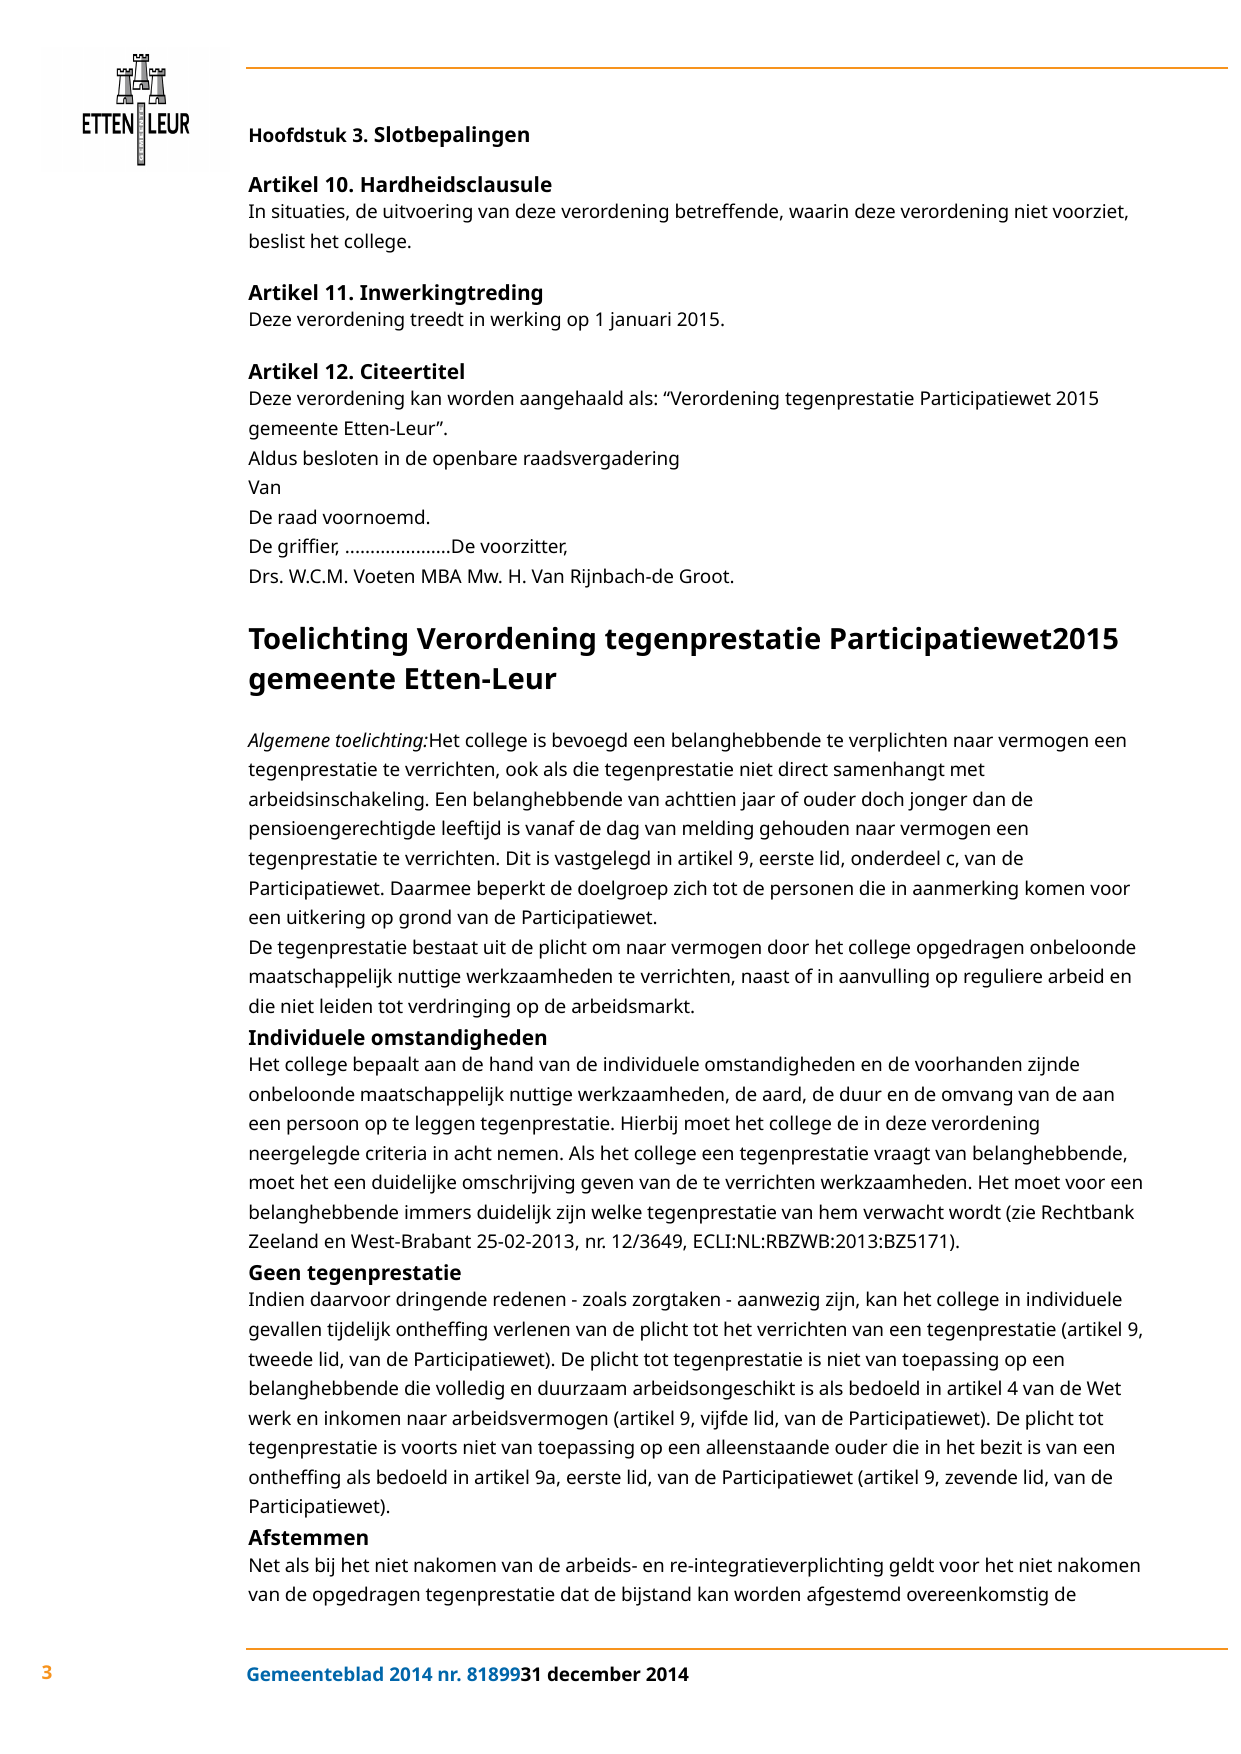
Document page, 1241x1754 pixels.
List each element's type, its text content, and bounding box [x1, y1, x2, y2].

text Afstemmen [248, 1523, 1152, 1552]
text De raad voornoemd. [248, 504, 1152, 529]
text Artikel 12. Citeertitel [248, 357, 1152, 386]
text Artikel 11. Inwerkingtreding [248, 278, 1152, 307]
text Van [248, 474, 1152, 500]
text Geen tegenprestatie [248, 1258, 1152, 1287]
text Hoofdstuk 3. Slotbepalingen [248, 121, 1152, 149]
text Deze verordening treedt in werking op 1 januari 2015. [248, 307, 1152, 332]
text Net als bij het niet nakomen van de arbeids- en re-integratieverplichting geldt voor het niet nakomen van de opgedragen tegenprestatie dat de bijstand kan worden afgestemd overeenkomstig de [248, 1552, 1152, 1607]
text Algemene toelichting:Het college is bevoegd een belanghebbende te verplichten naar vermogen een tegenprestatie te verrichten, ook als die tegenprestatie niet direct samenhangt met arbeidsinschakeling. Een belanghebbende van achttien jaar of ouder doch jonger dan de pensioengerechtigde leeftijd is vanaf de dag van melding gehouden naar vermogen een tegenprestatie te verrichten. Dit is vastgelegd in artikel 9, eerste lid, onderdeel c, van de Participatiewet. Daarmee beperkt de doelgroep zich tot de personen die in aanmerking komen voor een uitkering op grond van de Participatiewet. [248, 727, 1152, 930]
text Deze verordening kan worden aangehaald als: “Verordening tegenprestatie Participatiewet 2015 gemeente Etten-Leur”. [248, 386, 1152, 441]
text Aldus besloten in de openbare raadsvergadering [248, 445, 1152, 470]
text Artikel 10. Hardheidsclausule [248, 170, 1152, 198]
text Toelichting Verordening tegenprestatie Participatiewet2015 gemeente Etten-Leur [248, 618, 1152, 698]
picture [41, 47, 231, 172]
text Het college bepaalt aan de hand van de individuele omstandigheden en de voorhanden zijnde onbeloonde maatschappelijk nuttige werkzaamheden, de aard, de duur en de omvang van de aan een persoon op te leggen tegenprestatie. Hierbij moet het college de in deze verordening neergelegde criteria in acht nemen. Als het college een tegenprestatie vraagt van belanghebbende, moet het een duidelijke omschrijving geven van de te verrichten werkzaamheden. Het moet voor een belanghebbende immers duidelijk zijn welke tegenprestatie van hem verwacht wordt (zie Rechtbank Zeeland en West-Brabant 25-02-2013, nr. 12/3649, ECLI:NL:RBZWB:2013:BZ5171). [248, 1051, 1152, 1254]
text In situaties, de uitvoering van deze verordening betreffende, waarin deze verordening niet voorziet, beslist het college. [248, 198, 1152, 253]
text Indien daarvoor dringende redenen - zoals zorgtaken - aanwezig zijn, kan het college in individuele gevallen tijdelijk ontheffing verlenen van de plicht tot het verrichten van een tegenprestatie (artikel 9, tweede lid, van de Participatiewet). De plicht tot tegenprestatie is niet van toepassing op een belanghebbende die volledig en duurzaam arbeidsongeschikt is als bedoeld in artikel 4 van de Wet werk en inkomen naar arbeidsvermogen (artikel 9, vijfde lid, van de Participatiewet). De plicht tot tegenprestatie is voorts niet van toepassing op een alleenstaande ouder die in het bezit is van een ontheffing als bedoeld in artikel 9a, eerste lid, van de Participatiewet (artikel 9, zevende lid, van de Participatiewet). [248, 1287, 1152, 1519]
text De tegenprestatie bestaat uit de plicht om naar vermogen door het college opgedragen onbeloonde maatschappelijk nuttige werkzaamheden te verrichten, naast of in aanvulling op reguliere arbeid en die niet leiden tot verdringing op de arbeidsmarkt. [248, 934, 1152, 1019]
text De griffier, .....................De voorzitter, [248, 533, 1152, 559]
text Individuele omstandigheden [248, 1023, 1152, 1051]
text Drs. W.C.M. Voeten MBA Mw. H. Van Rijnbach-de Groot. [248, 563, 1152, 589]
